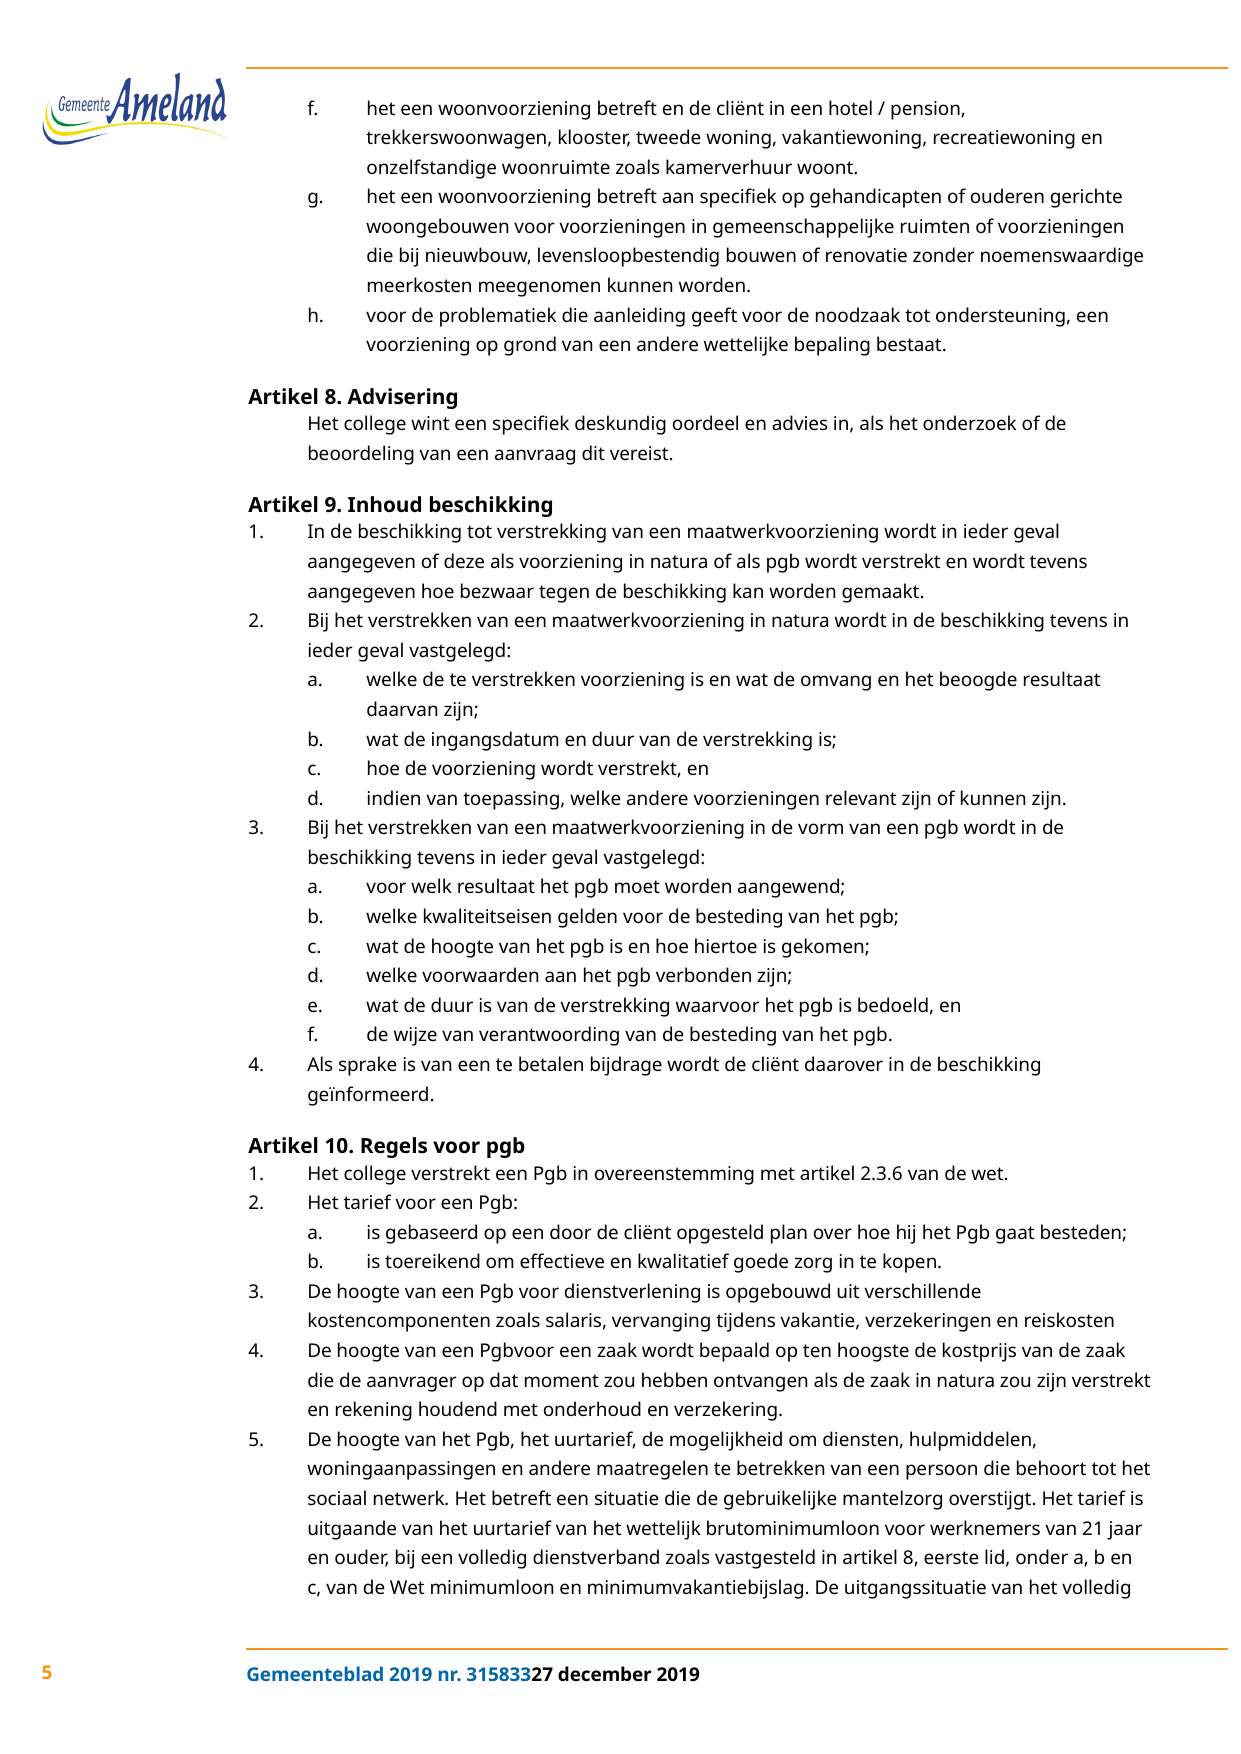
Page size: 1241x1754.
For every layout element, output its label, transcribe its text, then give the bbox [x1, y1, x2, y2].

list hoe de voorziening wordt verstrekt, en [307, 755, 1152, 781]
text Artikel 9. Inhoud beschikking [248, 490, 1152, 519]
list De hoogte van een Pgb voor dienstverlening is opgebouwd uit verschillende kostencomponenten zoals salaris, vervanging tijdens vakantie, verzekeringen en reiskosten [248, 1278, 1152, 1333]
list is toereikend om effectieve en kwalitatief goede zorg in te kopen. [307, 1248, 1152, 1274]
list is gebaseerd op een door de cliënt opgesteld plan over hoe hij het Pgb gaat besteden; [307, 1219, 1152, 1244]
list Bij het verstrekken van een maatwerkvoorziening in natura wordt in de beschikking tevens in ieder geval vastgelegd: [248, 607, 1152, 663]
list wat de hoogte van het pgb is en hoe hiertoe is gekomen; [307, 933, 1152, 959]
list voor welk resultaat het pgb moet worden aangewend; [307, 874, 1152, 899]
text Artikel 10. Regels voor pgb [248, 1131, 1152, 1160]
list De hoogte van een Pgbvoor een zaak wordt bepaald op ten hoogste de kostprijs van de zaak die de aanvrager op dat moment zou hebben ontvangen als de zaak in natura zou zijn verstrekt en rekening houdend met onderhoud en verzekering. [248, 1337, 1152, 1422]
list In de beschikking tot verstrekking van een maatwerkvoorziening wordt in ieder geval aangegeven of deze als voorziening in natura of als pgb wordt verstrekt en wordt tevens aangegeven hoe bezwaar tegen de beschikking kan worden gemaakt. [248, 519, 1152, 604]
list indien van toepassing, welke andere voorzieningen relevant zijn of kunnen zijn. [307, 785, 1152, 811]
list Als sprake is van een te betalen bijdrage wordt de cliënt daarover in de beschikking geïnformeerd. [248, 1051, 1152, 1107]
list welke voorwaarden aan het pgb verbonden zijn; [307, 962, 1152, 988]
list Het college verstrekt een Pgb in overeenstemming met artikel 2.3.6 van de wet. [248, 1160, 1152, 1185]
list Bij het verstrekken van een maatwerkvoorziening in de vorm van een pgb wordt in de beschikking tevens in ieder geval vastgelegd: [248, 814, 1152, 870]
list de wijze van verantwoording van de besteding van het pgb. [307, 1022, 1152, 1047]
list De hoogte van het Pgb, het uurtarief, de mogelijkheid om diensten, hulpmiddelen, woningaanpassingen en andere maatregelen te betrekken van een persoon die behoort tot het sociaal netwerk. Het betreft een situatie die de gebruikelijke mantelzorg overstijgt. Het tarief is uitgaande van het uurtarief van het wettelijk brutominimumloon voor werknemers van 21 jaar en ouder, bij een volledig dienstverband zoals vastgesteld in artikel 8, eerste lid, onder a, b en c, van de Wet minimumloon en minimumvakantiebijslag. De uitgangssituatie van het volledig [248, 1426, 1152, 1599]
list wat de duur is van de verstrekking waarvoor het pgb is bedoeld, en [307, 992, 1152, 1018]
list het een woonvoorziening betreft aan specifiek op gehandicapten of ouderen gerichte woongebouwen voor voorzieningen in gemeenschappelijke ruimten of voorzieningen die bij nieuwbouw, levensloopbestendig bouwen of renovatie zonder noemenswaardige meerkosten meegenomen kunnen worden. [307, 183, 1152, 298]
list Het tarief voor een Pgb: [248, 1189, 1152, 1215]
picture [41, 47, 231, 172]
list Het college wint een specifiek deskundig oordeel en advies in, als het onderzoek of de beoordeling van een aanvraag dit vereist. [248, 410, 1152, 466]
list welke kwaliteitseisen gelden voor de besteding van het pgb; [307, 903, 1152, 929]
list het een woonvoorziening betreft en de cliënt in een hotel / pension, trekkerswoonwagen, klooster, tweede woning, vakantiewoning, recreatiewoning en onzelfstandige woonruimte zoals kamerverhuur woont. [307, 95, 1152, 180]
text Artikel 8. Advisering [248, 382, 1152, 410]
list wat de ingangsdatum en duur van de verstrekking is; [307, 726, 1152, 752]
list voor de problematiek die aanleiding geeft voor de noodzaak tot ondersteuning, een voorziening op grond van een andere wettelijke bepaling bestaat. [307, 302, 1152, 357]
list welke de te verstrekken voorziening is en wat de omvang en het beoogde resultaat daarvan zijn; [307, 667, 1152, 722]
